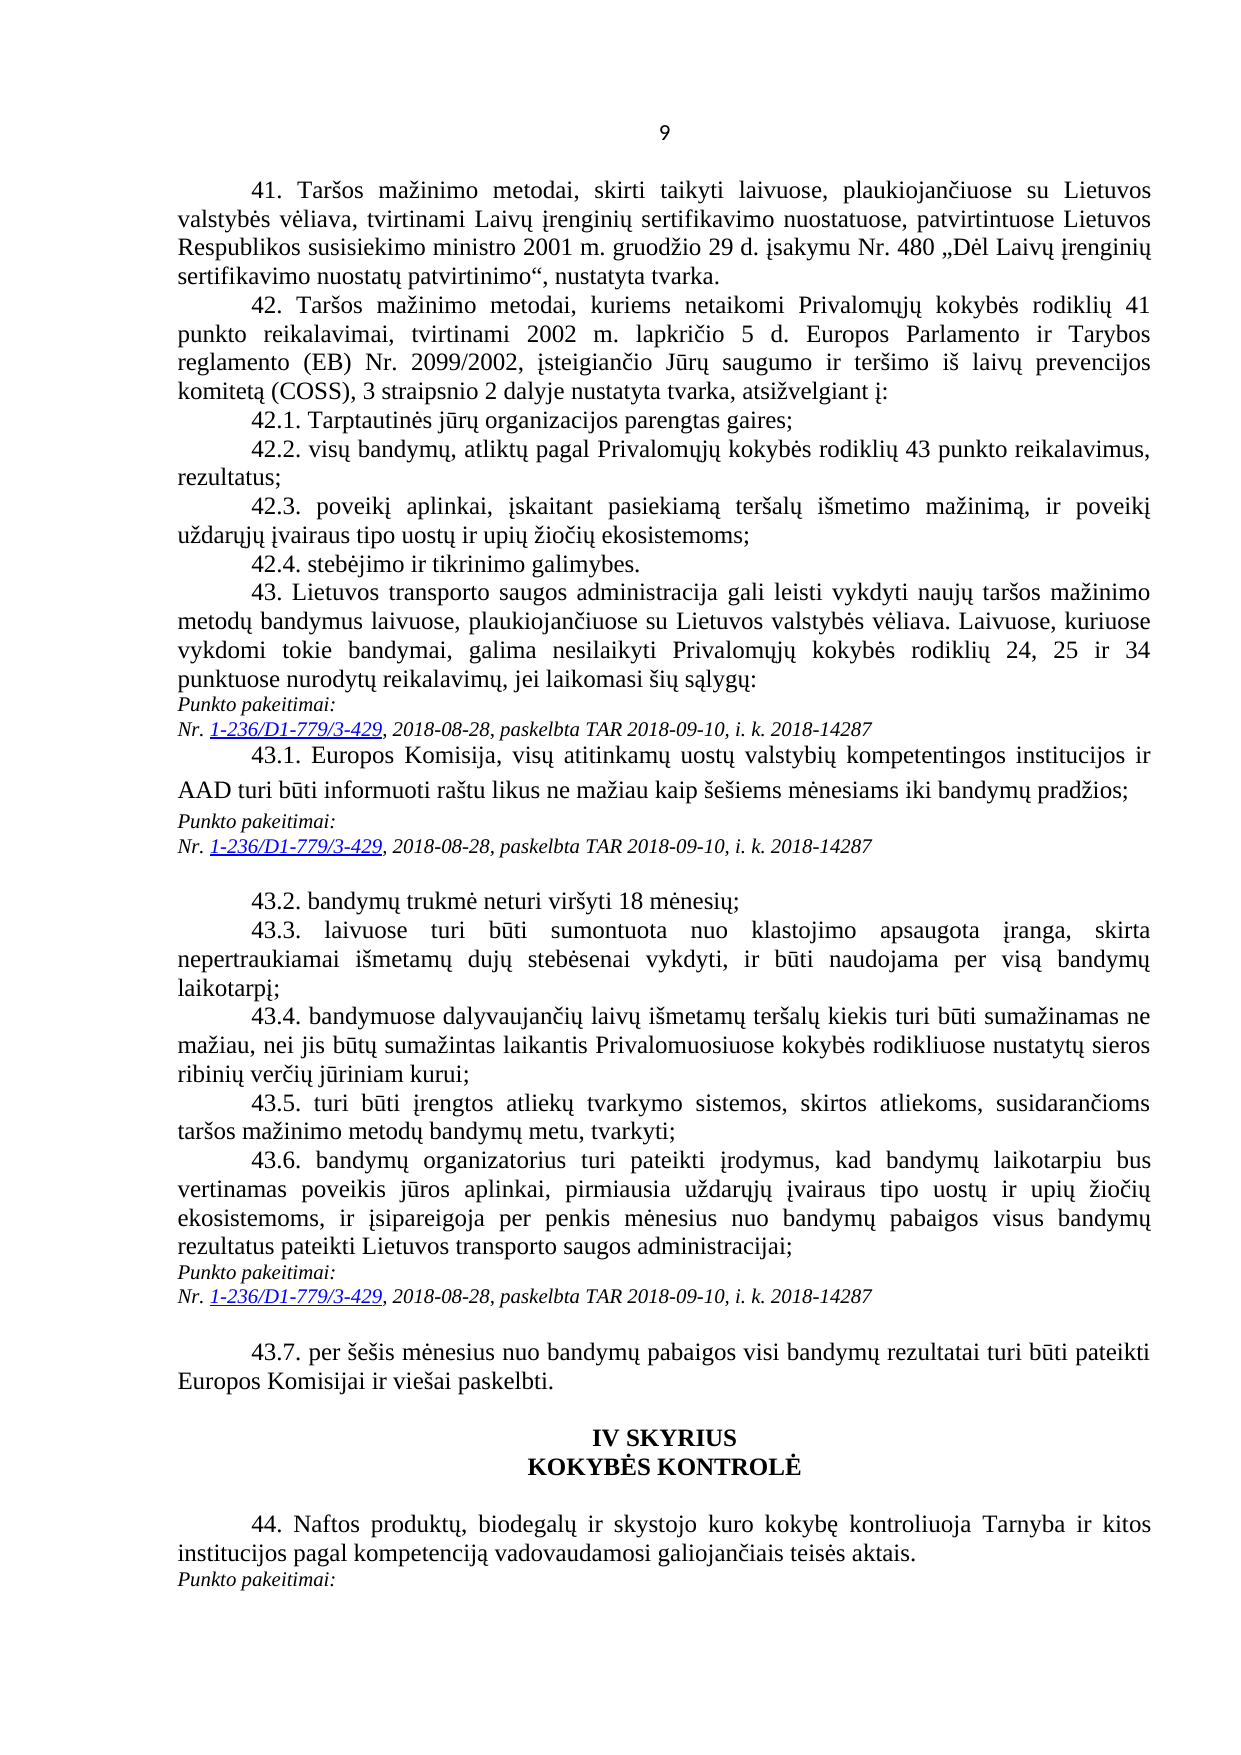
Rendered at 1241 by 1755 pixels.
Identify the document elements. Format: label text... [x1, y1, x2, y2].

text 43. Lietuvos transporto saugos administracija gali leisti vykdyti naujų taršos mažinimo metodų bandymus laivuose, plaukiojančiuose su Lietuvos valstybės vėliava. Laivuose, kuriuose vykdomi tokie bandymai, galima nesilaikyti Privalomųjų kokybės rodiklių 24, 25 ir 34 punktuose nurodytų reikalavimų, jei laikomasi šių sąlygų: [177, 577, 1152, 692]
text Nr. 1-236/D1-779/3-429, 2018-08-28, paskelbta TAR 2018-09-10, i. k. 2018-14287 [177, 1284, 1152, 1308]
text 41. Taršos mažinimo metodai, skirti taikyti laivuose, plaukiojančiuose su Lietuvos valstybės vėliava, tvirtinami Laivų įrenginių sertifikavimo nuostatuose, patvirtintuose Lietuvos Respublikos susisiekimo ministro 2001 m. gruodžio 29 d. įsakymu Nr. 480 „Dėl Laivų įrenginių sertifikavimo nuostatų patvirtinimo“, nustatyta tvarka. [177, 175, 1152, 290]
text Punkto pakeitimai: [177, 1567, 1152, 1591]
text Nr. 1-236/D1-779/3-429, 2018-08-28, paskelbta TAR 2018-09-10, i. k. 2018-14287 [177, 716, 1152, 741]
text Nr. 1-236/D1-779/3-429, 2018-08-28, paskelbta TAR 2018-09-10, i. k. 2018-14287 [177, 833, 1152, 858]
text 43.7. per šešis mėnesius nuo bandymų pabaigos visi bandymų rezultatai turi būti pateikti Europos Komisijai ir viešai paskelbti. [177, 1337, 1152, 1394]
text 43.6. bandymų organizatorius turi pateikti įrodymus, kad bandymų laikotarpiu bus vertinamas poveikis jūros aplinkai, pirmiausia uždarųjų įvairaus tipo uostų ir upių žiočių ekosistemoms, ir įsipareigoja per penkis mėnesius nuo bandymų pabaigos visus bandymų rezultatus pateikti Lietuvos transporto saugos administracijai; [177, 1145, 1152, 1260]
text 42.1. Tarptautinės jūrų organizacijos parengtas gaires; [177, 405, 1152, 434]
text IV SKYRIUS [177, 1423, 1152, 1452]
text 43.4. bandymuose dalyvaujančių laivų išmetamų teršalų kiekis turi būti sumažinamas ne mažiau, nei jis būtų sumažintas laikantis Privalomuosiuose kokybės rodikliuose nustatytų sieros ribinių verčių jūriniam kurui; [177, 1001, 1152, 1088]
text Punkto pakeitimai: [177, 809, 1152, 833]
text 43.5. turi būti įrengtos atliekų tvarkymo sistemos, skirtos atliekoms, susidarančioms taršos mažinimo metodų bandymų metu, tvarkyti; [177, 1088, 1152, 1145]
text 42. Taršos mažinimo metodai, kuriems netaikomi Privalomųjų kokybės rodiklių 41 punkto reikalavimai, tvirtinami 2002 m. lapkričio 5 d. Europos Parlamento ir Tarybos reglamento (EB) Nr. 2099/2002, įsteigiančio Jūrų saugumo ir teršimo iš laivų prevencijos komitetą (COSS), 3 straipsnio 2 dalyje nustatyta tvarka, atsižvelgiant į: [177, 290, 1152, 405]
text Punkto pakeitimai: [177, 692, 1152, 716]
text 42.3. poveikį aplinkai, įskaitant pasiekiamą teršalų išmetimo mažinimą, ir poveikį uždarųjų įvairaus tipo uostų ir upių žiočių ekosistemoms; [177, 491, 1152, 549]
text 44. Naftos produktų, biodegalų ir skystojo kuro kokybę kontroliuoja Tarnyba ir kitos institucijos pagal kompetenciją vadovaudamosi galiojančiais teisės aktais. [177, 1509, 1152, 1567]
text 42.2. visų bandymų, atliktų pagal Privalomųjų kokybės rodiklių 43 punkto reikalavimus, rezultatus; [177, 434, 1152, 491]
text Punkto pakeitimai: [177, 1260, 1152, 1284]
text 43.3. laivuose turi būti sumontuota nuo klastojimo apsaugota įranga, skirta nepertraukiamai išmetamų dujų stebėsenai vykdyti, ir būti naudojama per visą bandymų laikotarpį; [177, 915, 1152, 1001]
text 43.1. Europos Komisija, visų atitinkamų uostų valstybių kompetentingos institucijos ir AAD turi būti informuoti raštu likus ne mažiau kaip šešiems mėnesiams iki bandymų pradžios; [177, 741, 1152, 804]
text KOKYBĖS KONTROLĖ [177, 1452, 1152, 1481]
text 42.4. stebėjimo ir tikrinimo galimybes. [177, 549, 1152, 577]
text 43.2. bandymų trukmė neturi viršyti 18 mėnesių; [177, 886, 1152, 915]
